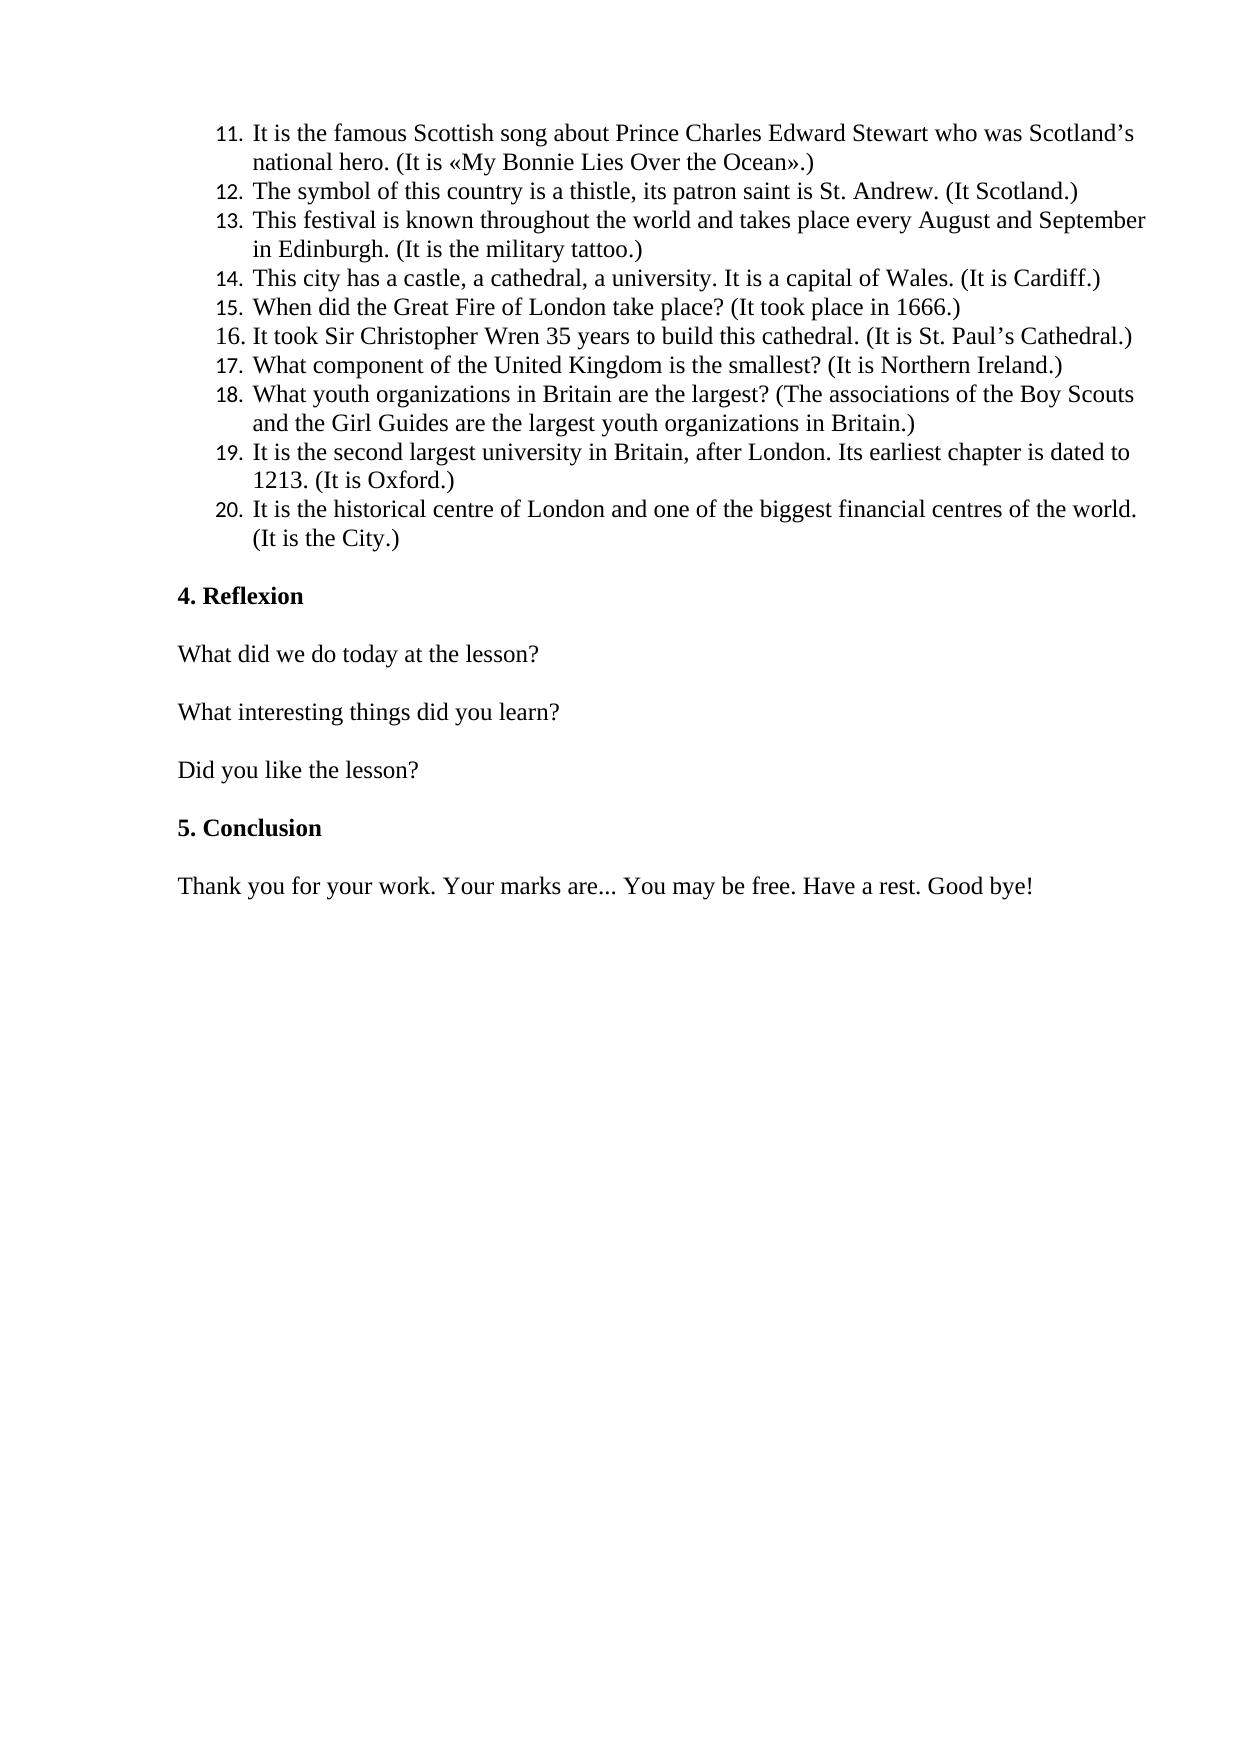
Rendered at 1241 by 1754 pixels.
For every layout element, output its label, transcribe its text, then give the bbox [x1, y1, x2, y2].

text 5. Conclusion [177, 813, 1152, 842]
list This festival is known throughout the world and takes place every August and September in Edinburgh. (It is the military tattoo.) [215, 205, 1152, 263]
list It took Sir Christopher Wren 35 years to build this cathedral. (It is St. Paul’s Cathedral.) [215, 321, 1152, 350]
text What interesting things did you learn? [177, 697, 1152, 726]
list It is the second largest university in Britain, after London. Its earliest chapter is dated to 1213. (It is Oxford.) [215, 437, 1152, 494]
text 4. Reflexion [177, 581, 1152, 610]
list The symbol of this country is a thistle, its patron saint is St. Andrew. (It Scotland.) [215, 176, 1152, 205]
list What youth organizations in Britain are the largest? (The associations of the Boy Scouts and the Girl Guides are the largest youth organizations in Britain.) [215, 379, 1152, 437]
text What did we do today at the lesson? [177, 639, 1152, 668]
list It is the famous Scottish song about Prince Charles Edward Stewart who was Scotland’s national hero. (It is «My Bonnie Lies Over the Ocean».) [215, 118, 1152, 176]
text Thank you for your work. Your marks are... You may be free. Have a rest. Good bye! [177, 871, 1152, 900]
list This city has a castle, a cathedral, a university. It is a capital of Wales. (It is Cardiff.) [215, 263, 1152, 292]
text Did you like the lesson? [177, 755, 1152, 784]
list When did the Great Fire of London take place? (It took place in 1666.) [215, 292, 1152, 321]
list It is the historical centre of London and one of the biggest financial centres of the world. (It is the City.) [215, 494, 1152, 552]
list What component of the United Kingdom is the smallest? (It is Northern Ireland.) [215, 350, 1152, 379]
